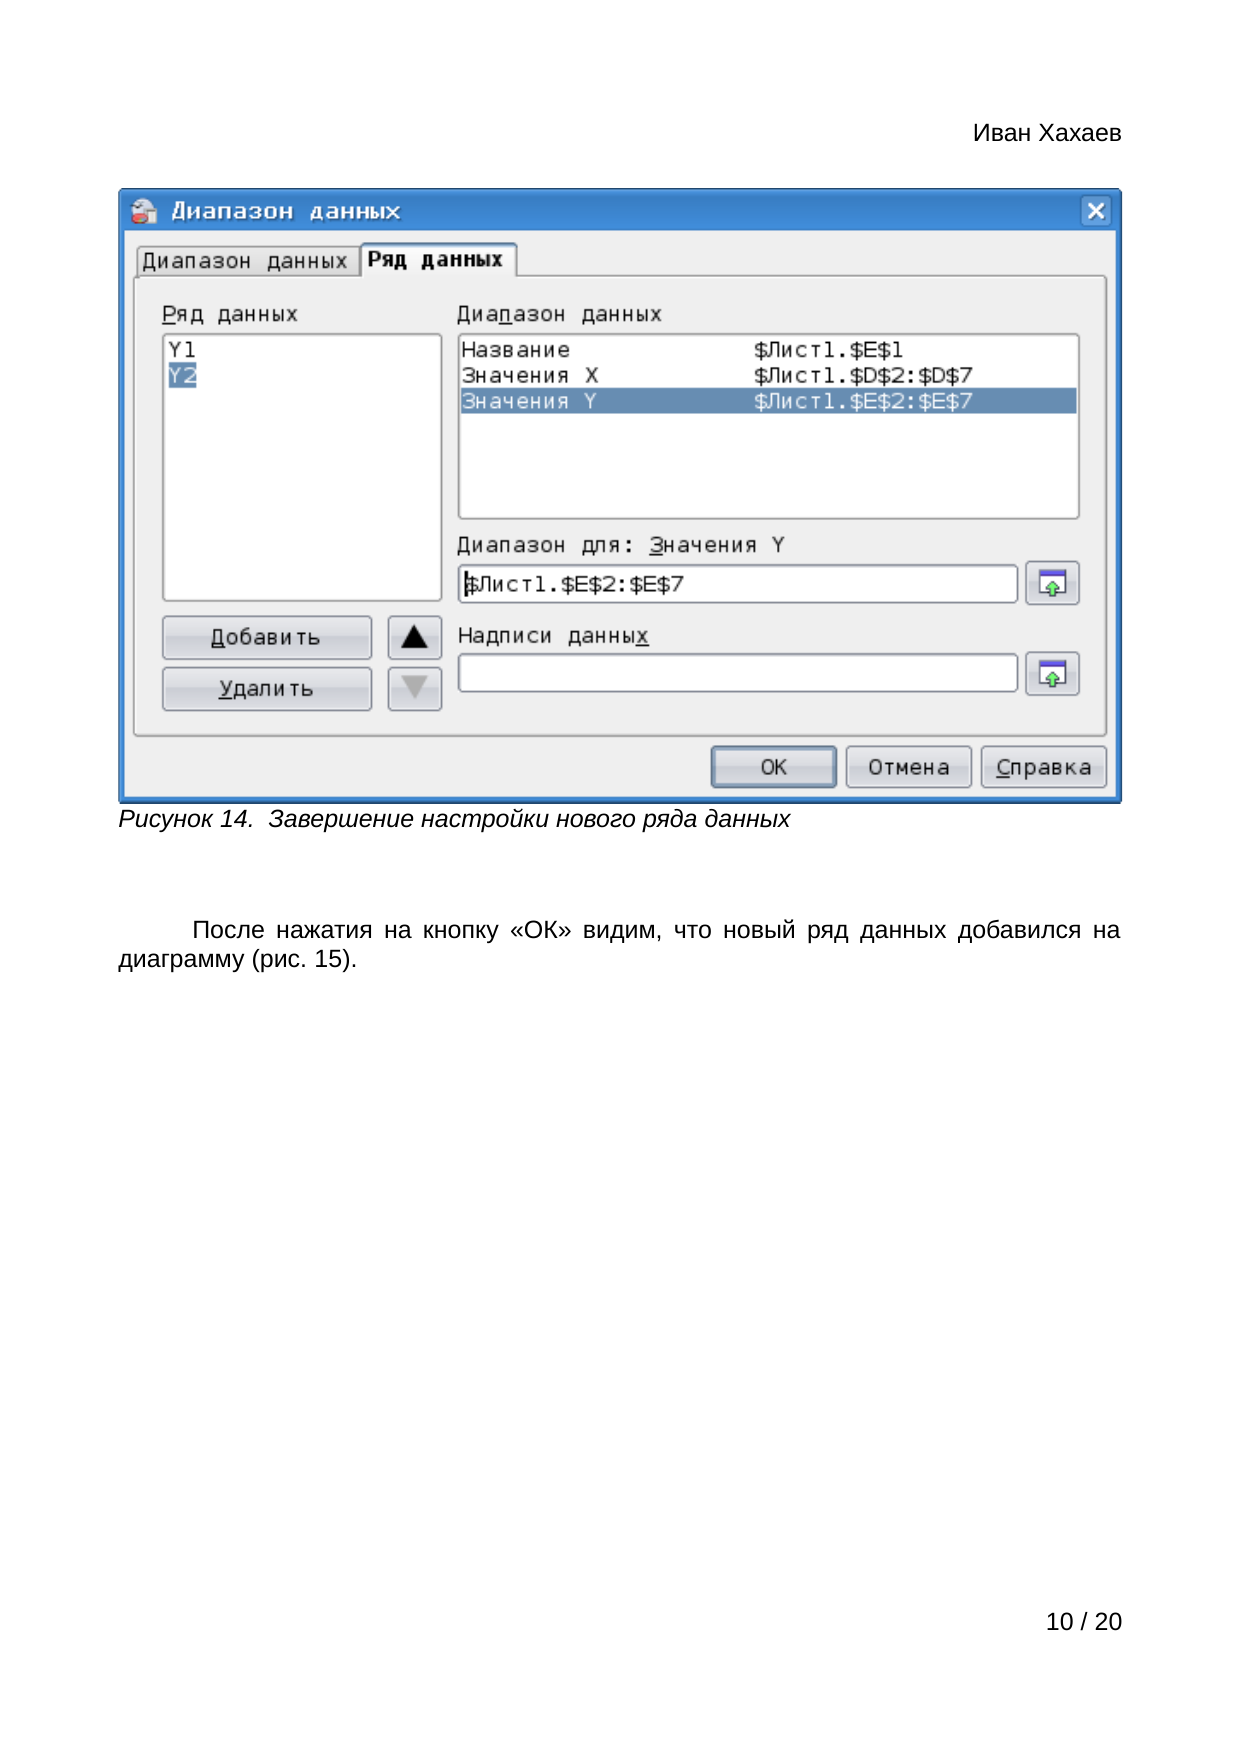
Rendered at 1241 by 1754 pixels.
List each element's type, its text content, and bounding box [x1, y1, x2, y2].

text Рисунок 14. Завершение настройки нового ряда данных [118, 804, 1122, 832]
text После нажатия на кнопку «ОК» видим, что новый ряд данных добавился на диаграмму (рис. 15). [118, 915, 1122, 972]
picture [118, 188, 1123, 804]
